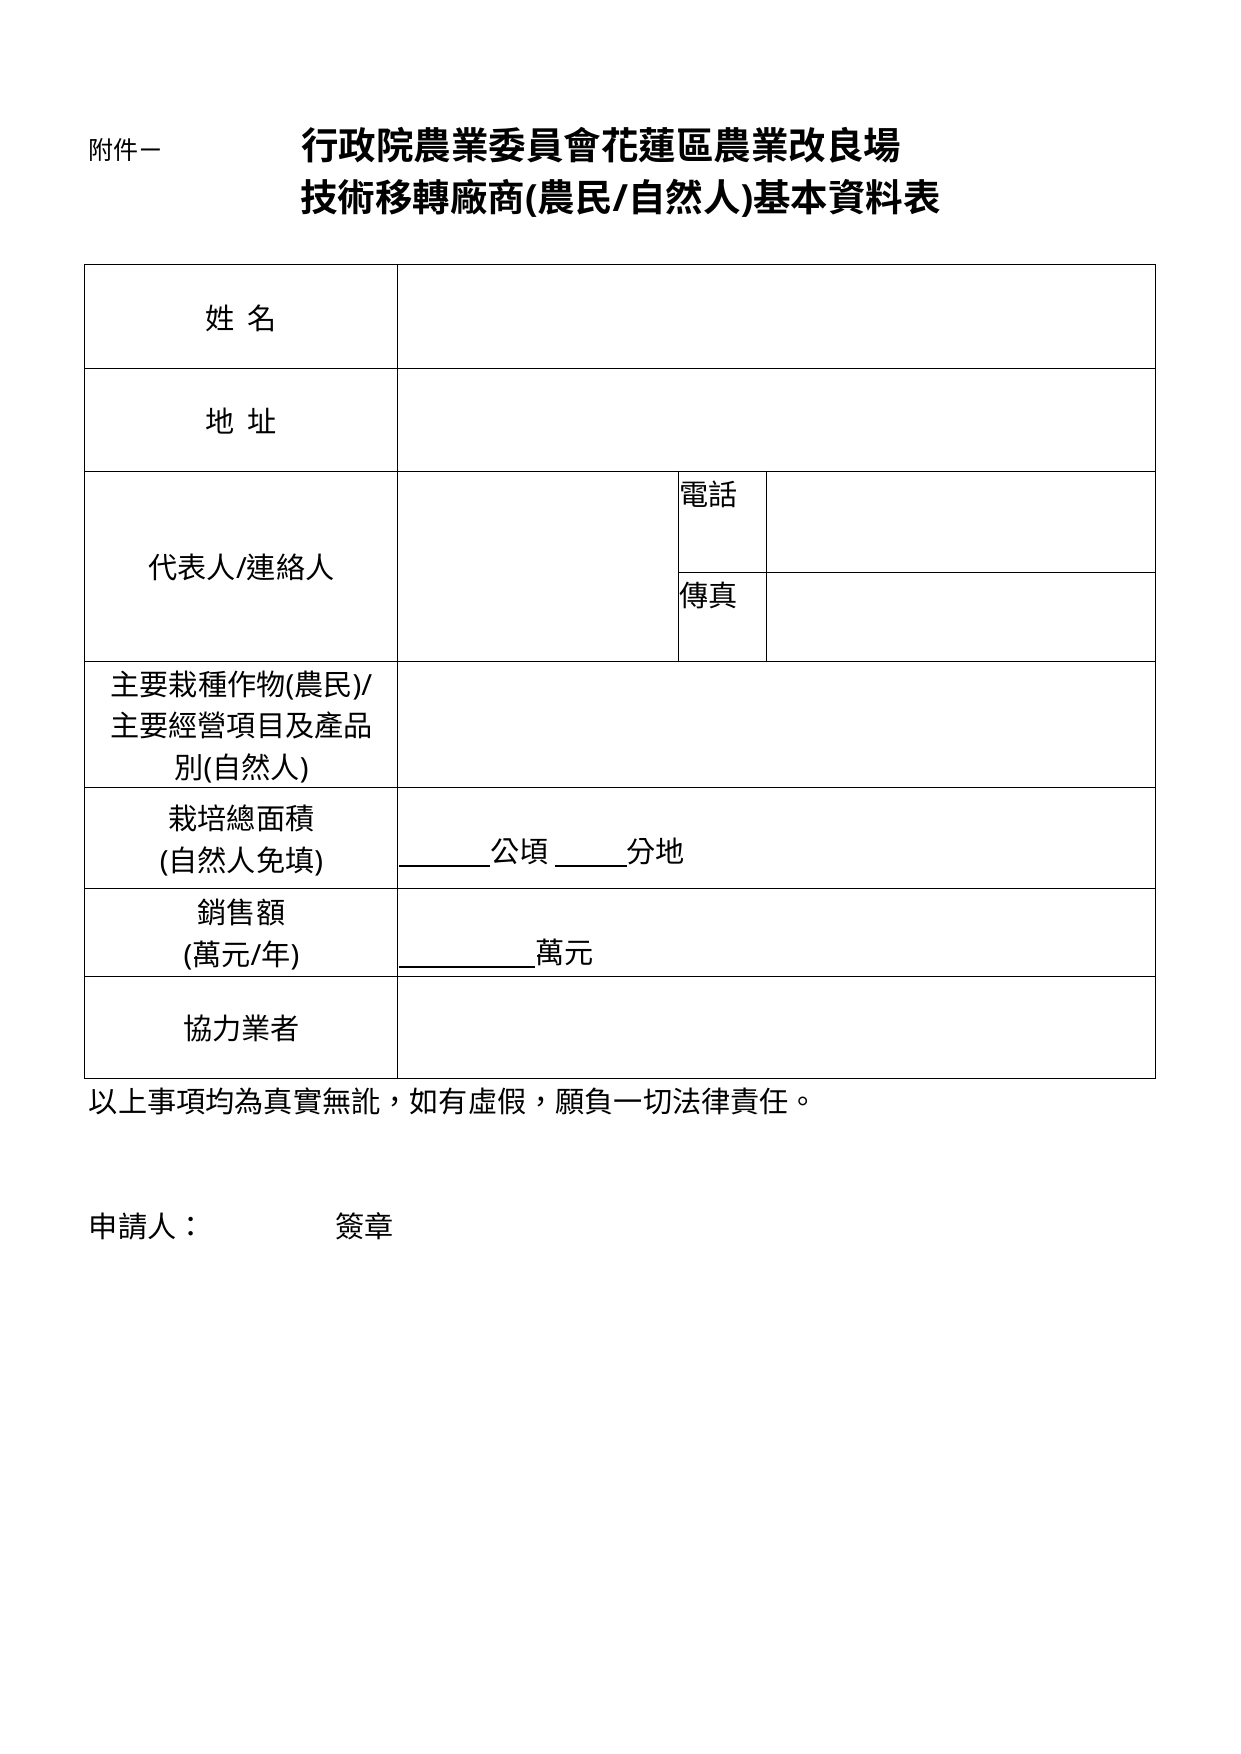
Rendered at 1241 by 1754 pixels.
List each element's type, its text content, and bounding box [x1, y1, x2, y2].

text 申請人： 簽章 [89, 1204, 1152, 1246]
table_cell 電話 [679, 472, 766, 572]
table_cell [398, 662, 1155, 787]
table_cell 萬元 [398, 889, 1155, 976]
table_cell [767, 472, 1155, 572]
table_cell 主要栽種作物(農民)/主要經營項目及產品別(自然人) [85, 662, 397, 787]
text 技術移轉廠商(農民/自然人)基本資料表 [89, 170, 1152, 222]
table_header [398, 265, 1155, 368]
table_cell 協力業者 [85, 977, 397, 1078]
table_header 姓 名 [85, 265, 397, 368]
table_cell 栽培總面積 (自然人免填) [85, 788, 397, 888]
table_cell [398, 977, 1155, 1078]
table_cell [767, 573, 1155, 661]
table_cell [398, 369, 1155, 471]
table_cell 銷售額 (萬元/年) [85, 889, 397, 976]
table_cell 傳真 [679, 573, 766, 661]
text 附件ㄧ 行政院農業委員會花蓮區農業改良場 [89, 118, 1152, 170]
table_cell 代表人/連絡人 [85, 472, 397, 661]
table_cell [398, 472, 678, 661]
table_cell 地 址 [85, 369, 397, 471]
table_cell 公頃 分地 [398, 788, 1155, 888]
text 以上事項均為真實無訛，如有虛假，願負一切法律責任。 [89, 1079, 1152, 1121]
